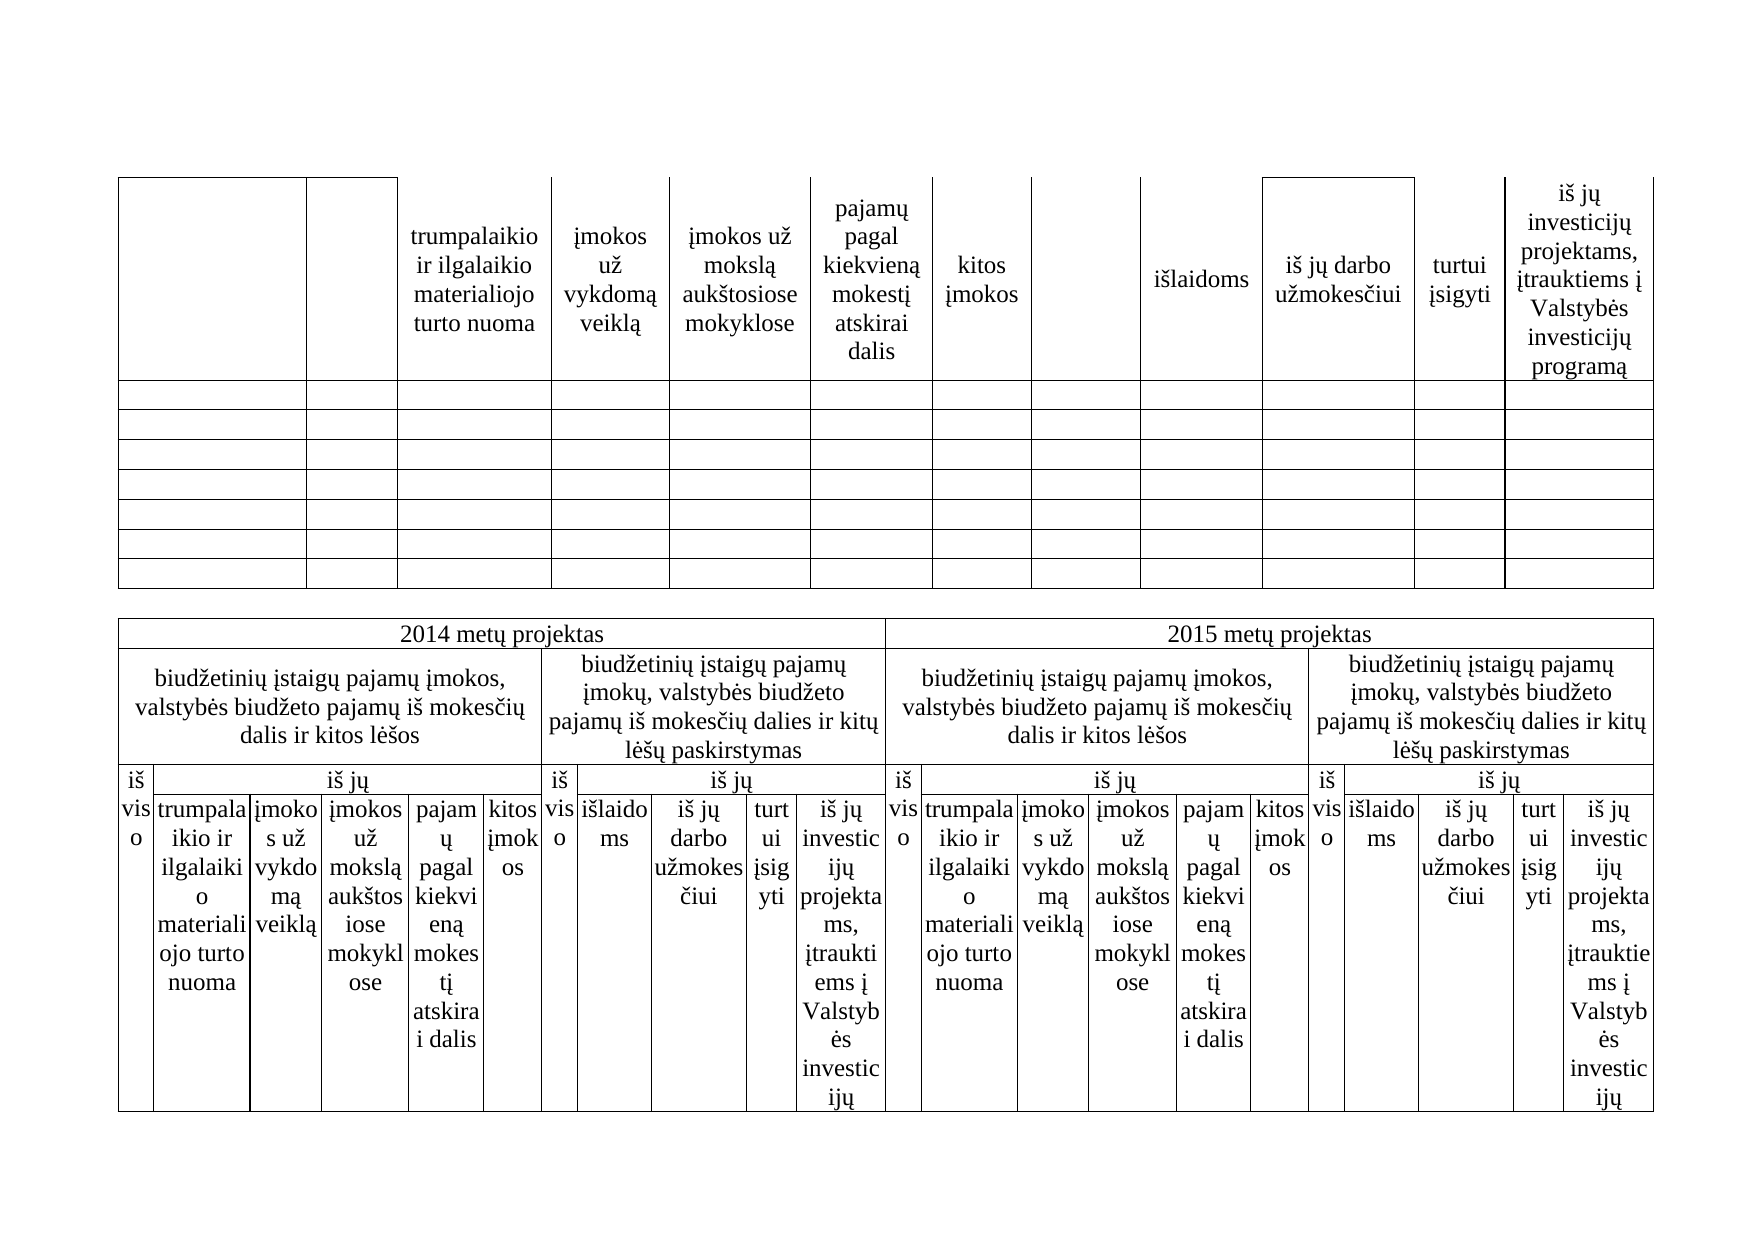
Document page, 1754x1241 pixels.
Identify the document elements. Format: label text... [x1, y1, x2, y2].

table_cell [1506, 381, 1653, 409]
table_cell kitos įmokos [1251, 795, 1308, 1111]
table_cell [1415, 470, 1504, 499]
table_cell iš jų darbo užmokesčiui [1419, 795, 1513, 1111]
table_cell [811, 559, 932, 588]
table_cell [1032, 410, 1140, 439]
table_cell pajamų pagal kiekvieną mokestį atskirai dalis [409, 795, 483, 1111]
table_cell [398, 410, 551, 439]
table_cell [307, 178, 397, 379]
table_header 2014 metų projektas [119, 619, 885, 648]
table_cell biudžetinių įstaigų pajamų įmokos, valstybės biudžeto pajamų iš mokesčių dalis ir kitos lėšos [886, 649, 1308, 764]
table_cell [933, 530, 1031, 558]
table_cell [1141, 440, 1262, 469]
table_cell [1415, 381, 1504, 409]
table_cell pajamų pagal kiekvieną mokestį atskirai dalis [811, 177, 932, 379]
table_cell trumpalaikio ir ilgalaikio materialiojo turto nuoma [154, 795, 249, 1111]
table_cell [552, 500, 669, 528]
table_cell [398, 500, 551, 528]
table_cell iš viso [119, 765, 153, 1111]
table_cell įmokos už mokslą aukštosiose mokyklose [322, 795, 408, 1111]
table_cell [1415, 559, 1504, 588]
table_cell [933, 559, 1031, 588]
table_cell [552, 410, 669, 439]
table_header [119, 178, 306, 379]
table_cell [119, 470, 306, 499]
table_cell [552, 381, 669, 409]
table_cell [307, 559, 397, 588]
table_cell [398, 381, 551, 409]
table_cell išlaidoms [578, 795, 651, 1111]
table_cell iš jų [1345, 765, 1653, 793]
table_cell [1415, 500, 1504, 528]
table_cell [1141, 500, 1262, 528]
table_cell [1032, 530, 1140, 558]
table_cell [398, 440, 551, 469]
table_cell [670, 530, 810, 558]
table_cell [811, 500, 932, 528]
table_cell [933, 470, 1031, 499]
table_cell turtui įsigyti [1415, 177, 1504, 379]
table_cell [1415, 440, 1504, 469]
table_cell biudžetinių įstaigų pajamų įmokų, valstybės biudžeto pajamų iš mokesčių dalies ir kitų lėšų paskirstymas [1309, 649, 1653, 764]
table_cell [1141, 410, 1262, 439]
table_cell [1506, 440, 1653, 469]
table_cell [1506, 500, 1653, 528]
table_cell [811, 381, 932, 409]
table_cell [552, 470, 669, 499]
table_cell iš viso [1309, 765, 1344, 1111]
table_cell [1141, 470, 1262, 499]
table_cell [1141, 530, 1262, 558]
table_cell [1263, 559, 1414, 588]
table_cell [1032, 470, 1140, 499]
table_cell [398, 530, 551, 558]
table_cell [307, 440, 397, 469]
table_cell [307, 470, 397, 499]
table_cell [398, 470, 551, 499]
table_cell trumpalaikio ir ilgalaikio materialiojo turto nuoma [398, 177, 551, 379]
table_cell įmokos už vykdomą veiklą [251, 795, 321, 1111]
table_cell [1263, 530, 1414, 558]
table_cell [1506, 410, 1653, 439]
table_cell kitos įmokos [933, 177, 1031, 379]
table_cell [1263, 500, 1414, 528]
table_cell iš jų [922, 765, 1308, 793]
table_cell įmokos už vykdomą veiklą [1018, 795, 1088, 1111]
table_cell [1263, 381, 1414, 409]
table_cell [552, 530, 669, 558]
table_cell [552, 559, 669, 588]
table_cell [811, 470, 932, 499]
table_cell [119, 530, 306, 558]
table_cell [670, 559, 810, 588]
table_cell [1415, 410, 1504, 439]
table_cell [670, 381, 810, 409]
table_cell iš jų darbo užmokesčiui [1263, 178, 1414, 379]
table_cell [811, 530, 932, 558]
table_cell įmokos už mokslą aukštosiose mokyklose [1089, 795, 1176, 1111]
table_cell išlaidoms [1141, 177, 1262, 379]
table_cell pajamų pagal kiekvieną mokestį atskirai dalis [1177, 795, 1250, 1111]
table_cell [1032, 500, 1140, 528]
table_cell [1032, 177, 1140, 379]
table_cell įmokos už vykdomą veiklą [552, 177, 669, 379]
table_cell [1263, 410, 1414, 439]
table_cell [1263, 470, 1414, 499]
table_cell turtui įsigyti [1514, 795, 1563, 1111]
table_cell [1506, 530, 1653, 558]
table_cell [119, 559, 306, 588]
table_cell turtui įsigyti [747, 795, 796, 1111]
table_cell [307, 500, 397, 528]
table_cell [307, 381, 397, 409]
table_cell [1032, 559, 1140, 588]
table_cell [119, 440, 306, 469]
table_cell [670, 470, 810, 499]
table_cell [307, 410, 397, 439]
table_cell biudžetinių įstaigų pajamų įmokų, valstybės biudžeto pajamų iš mokesčių dalies ir kitų lėšų paskirstymas [542, 649, 885, 764]
table_cell [119, 500, 306, 528]
table_cell [1141, 559, 1262, 588]
table_cell [1141, 381, 1262, 409]
table_cell [398, 559, 551, 588]
table_cell iš jų investicijų projektams, įtrauktiems į Valstybės investicijų [797, 795, 885, 1111]
table_cell [933, 440, 1031, 469]
table_cell iš viso [886, 765, 921, 1111]
table_cell [1263, 440, 1414, 469]
table_cell [119, 410, 306, 439]
table_cell iš jų [578, 765, 885, 793]
table_cell [670, 440, 810, 469]
table_cell [307, 530, 397, 558]
table_cell [670, 410, 810, 439]
table_cell [811, 440, 932, 469]
table_cell kitos įmokos [484, 795, 541, 1111]
table_cell [1032, 440, 1140, 469]
table_cell [670, 500, 810, 528]
table_cell [119, 381, 306, 409]
table_cell iš jų darbo užmokesčiui [652, 795, 746, 1111]
table_cell [811, 410, 932, 439]
table_cell iš jų investicijų projektams, įtrauktiems į Valstybės investicijų [1564, 795, 1653, 1111]
table_cell [933, 410, 1031, 439]
table_header 2015 metų projektas [886, 619, 1653, 648]
table_cell [1506, 470, 1653, 499]
table_cell [933, 500, 1031, 528]
table_cell trumpalaikio ir ilgalaikio materialiojo turto nuoma [922, 795, 1017, 1111]
table_cell iš jų investicijų projektams, įtrauktiems į Valstybės investicijų programą [1506, 177, 1653, 379]
table_cell [933, 381, 1031, 409]
table_cell iš viso [542, 765, 577, 1111]
table_cell įmokos už mokslą aukštosiose mokyklose [670, 177, 810, 379]
table_cell [1032, 381, 1140, 409]
table_cell [1506, 559, 1653, 588]
table_cell [552, 440, 669, 469]
table_cell išlaidoms [1345, 795, 1418, 1111]
table_cell [1415, 530, 1504, 558]
table_cell biudžetinių įstaigų pajamų įmokos, valstybės biudžeto pajamų iš mokesčių dalis ir kitos lėšos [119, 649, 541, 764]
table_cell iš jų [154, 765, 541, 793]
